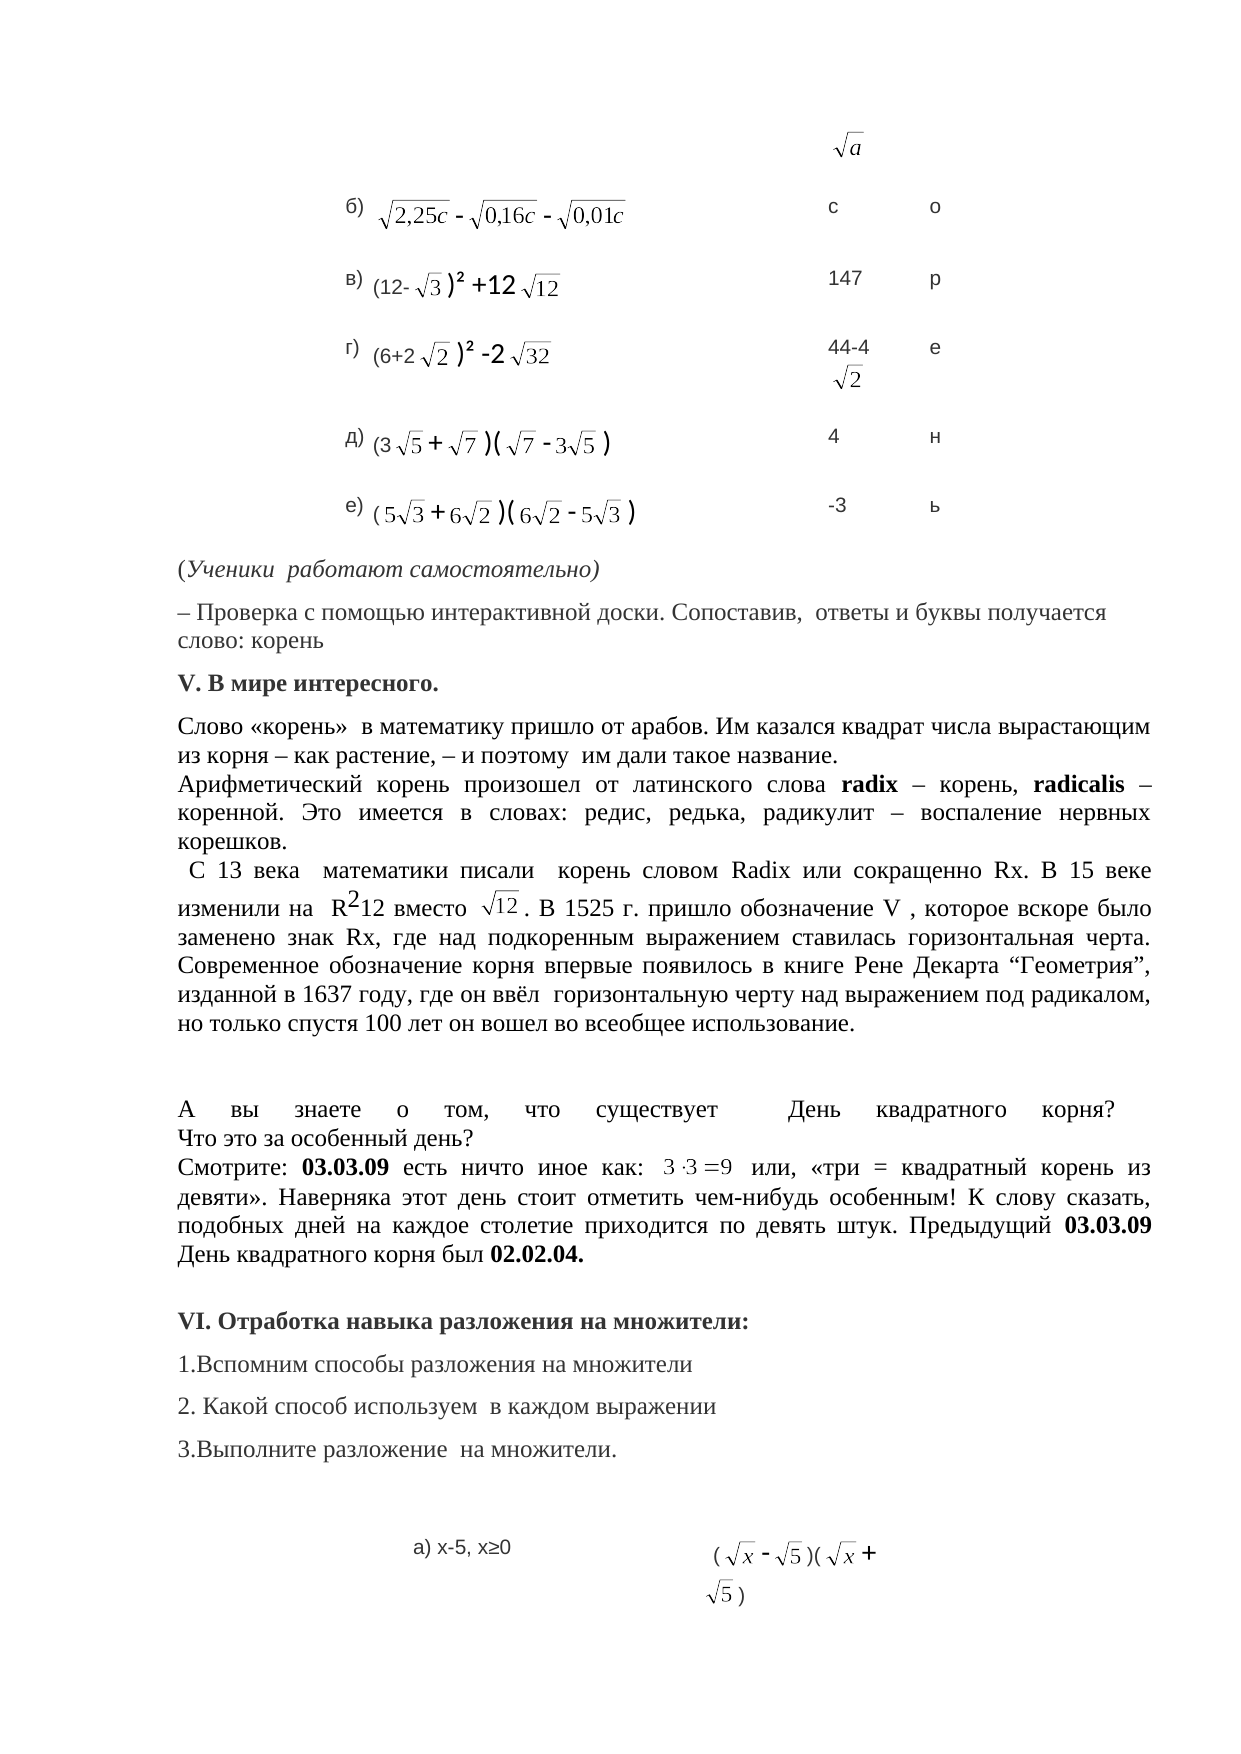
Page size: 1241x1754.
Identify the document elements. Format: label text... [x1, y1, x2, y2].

table_cell [915, 485, 922, 554]
table_header [674, 1527, 693, 1632]
table_cell 147 [820, 258, 903, 327]
text V. В мире интересного. [177, 668, 1152, 697]
table_cell [808, 186, 814, 258]
table_cell [909, 485, 915, 554]
table_cell [909, 118, 915, 186]
table_cell (12-­)² +12 [365, 258, 801, 327]
table_cell -3 [820, 485, 903, 554]
text 2. Какой способ используем в каждом выражении [177, 1391, 1152, 1420]
table_cell [915, 327, 922, 416]
table_cell [909, 416, 915, 485]
text А вы знаете о том, что существует День квадратного корня? Что это за особенный день? [177, 1094, 1152, 1152]
text Арифметический корень произошел от латинского слова radix – корень, radicalis – коренной. Это имеется в словах: редис, редька, радикулит – воспаление нервных корешков. [177, 769, 1152, 855]
table_header а) х-5, х≥0 [413, 1527, 662, 1632]
table_cell н [922, 416, 984, 485]
table_cell [903, 416, 909, 485]
table_cell [903, 118, 909, 186]
table_cell -- [365, 186, 801, 258]
table_cell (3+)(-) [365, 416, 801, 485]
table_header [668, 1527, 673, 1632]
table_cell о [922, 186, 984, 258]
table_cell д) [345, 416, 365, 485]
table_cell [903, 186, 909, 258]
table_cell [814, 186, 820, 258]
table_cell [801, 485, 807, 554]
table_cell [801, 327, 807, 416]
table_cell [801, 118, 807, 186]
table_cell [915, 416, 922, 485]
table_cell [801, 416, 807, 485]
table_cell [801, 258, 807, 327]
text Слово «корень» в математику пришло от арабов. Им казался квадрат числа вырастающим из корня – как растение, – и поэтому им дали такое название. [177, 711, 1152, 769]
table_header (-)(+) [694, 1527, 916, 1632]
table_cell [808, 416, 814, 485]
table_cell [903, 327, 909, 416]
table_cell [808, 118, 814, 186]
text 1.Вспомним способы разложения на множители [177, 1349, 1152, 1377]
table_cell [808, 258, 814, 327]
table_cell [814, 258, 820, 327]
table_cell [915, 118, 922, 186]
table_cell 44-4 [820, 327, 903, 416]
table_cell е) [345, 485, 365, 554]
table_cell [814, 118, 820, 186]
text VI. Отработка навыка разложения на множители: [177, 1306, 1152, 1334]
table_cell [909, 186, 915, 258]
text 3.Выполните разложение на множители. [177, 1434, 1152, 1463]
table_cell е [922, 327, 984, 416]
table_cell [915, 258, 922, 327]
table_cell (+)(-) [365, 485, 801, 554]
table_cell [915, 186, 922, 258]
text С 13 века математики писали корень словом Radix или сокращенно Rх. В 15 веке изменили на R212 вместо . В 1525 г. пришло обозначение V , которое вскоре было заменено знак Rх, где над подкоренным выражением ставилась горизонтальная черта. Современное обозначение корня впервые появилось в книге Рене Декарта “Геометрия”, изданной в 1637 году, где он ввёл горизонтальную черту над выражением под радикалом, но только спустя 100 лет он вошел во всеобщее использование. [177, 855, 1152, 1037]
table_cell [903, 485, 909, 554]
table_cell [814, 416, 820, 485]
table_cell [909, 327, 915, 416]
table_cell б) [345, 186, 365, 258]
table_cell [801, 186, 807, 258]
table_cell ь [922, 485, 984, 554]
table_header [662, 1527, 668, 1632]
table_cell [922, 118, 984, 186]
table_cell р [922, 258, 984, 327]
table_cell [909, 258, 915, 327]
table_cell [365, 118, 801, 186]
table_cell [814, 327, 820, 416]
table_cell с [820, 186, 903, 258]
table_cell [814, 485, 820, 554]
table_cell в) [345, 258, 365, 327]
table_cell 4 [820, 416, 903, 485]
table_cell [345, 118, 365, 186]
table_cell [903, 258, 909, 327]
text (Ученики работают самостоятельно) [177, 554, 1152, 583]
table_cell [808, 327, 814, 416]
table_cell г) [345, 327, 365, 416]
text Смотрите: 03.03.09 есть ничто иное как: или, «три = квадратный корень из девяти». Наверняка этот день стоит отметить чем-нибудь особенным! К слову сказать, подобных дней на каждое столетие приходится по девять штук. Предыдущий 03.03.09 День квадратного корня был 02.02.04. [177, 1152, 1152, 1268]
text – Проверка с помощью интерактивной доски. Сопоставив, ответы и буквы получается слово: корень [177, 597, 1152, 654]
table_cell [808, 485, 814, 554]
table_cell (6+2­)² -2 [365, 327, 801, 416]
table_cell [820, 118, 903, 186]
